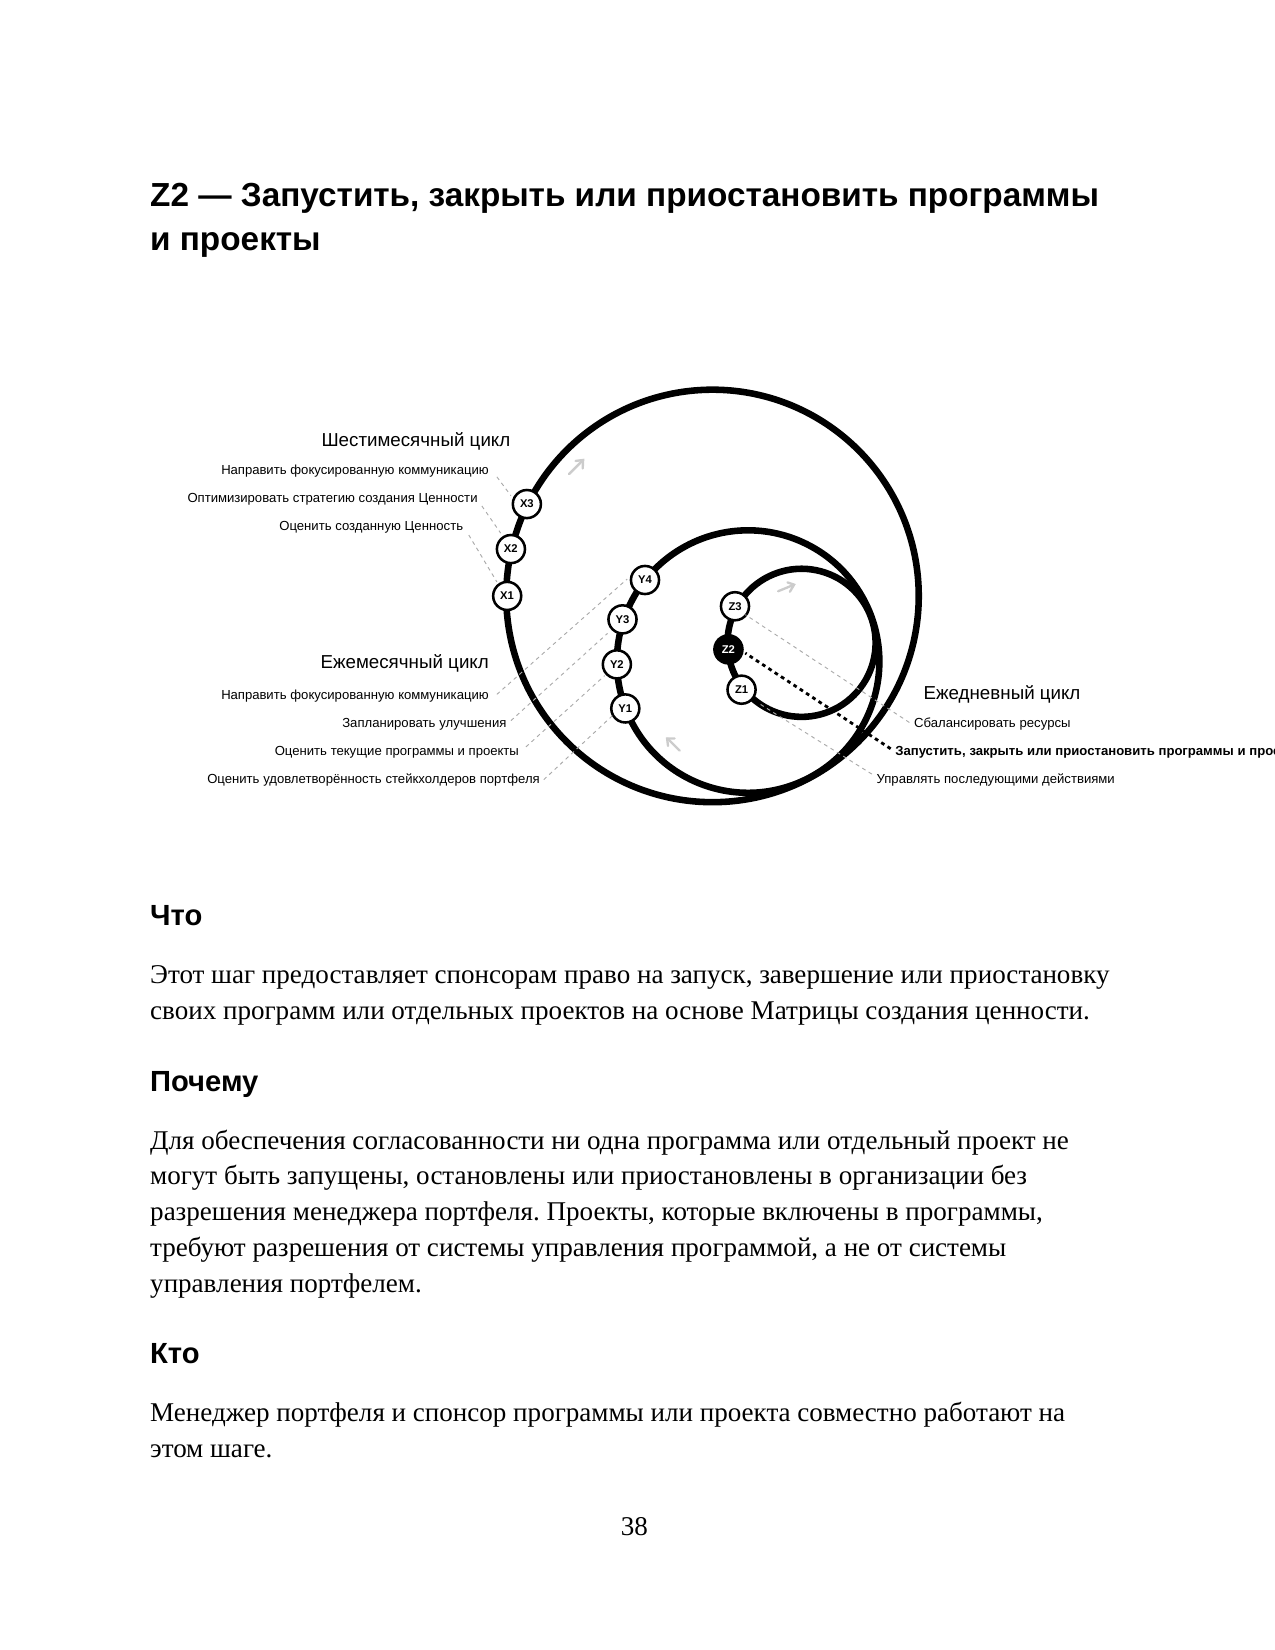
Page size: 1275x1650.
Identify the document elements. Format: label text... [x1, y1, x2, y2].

text Менеджер портфеля и спонсор программы или проекта совместно работают на этом шаге. [150, 1396, 1125, 1463]
subtitle Z2 — Запустить, закрыть или приостановить программы и проекты [150, 175, 1125, 258]
text Этот шаг предоставляет спонсорам право на запуск, завершение или приостановку своих программ или отдельных проектов на основе Матрицы создания ценности. [150, 958, 1125, 1025]
subtitle Что [150, 898, 1125, 932]
text Для обеспечения согласованности ни одна программа или отдельный проект не могут быть запущены, остановлены или приостановлены в организации без разрешения менеджера портфеля. Проекты, которые включены в программы, требуют разрешения от системы управления программой, а не от системы управления портфелем. [150, 1124, 1125, 1298]
subtitle Почему [150, 1064, 1125, 1097]
subtitle Кто [150, 1336, 1125, 1370]
